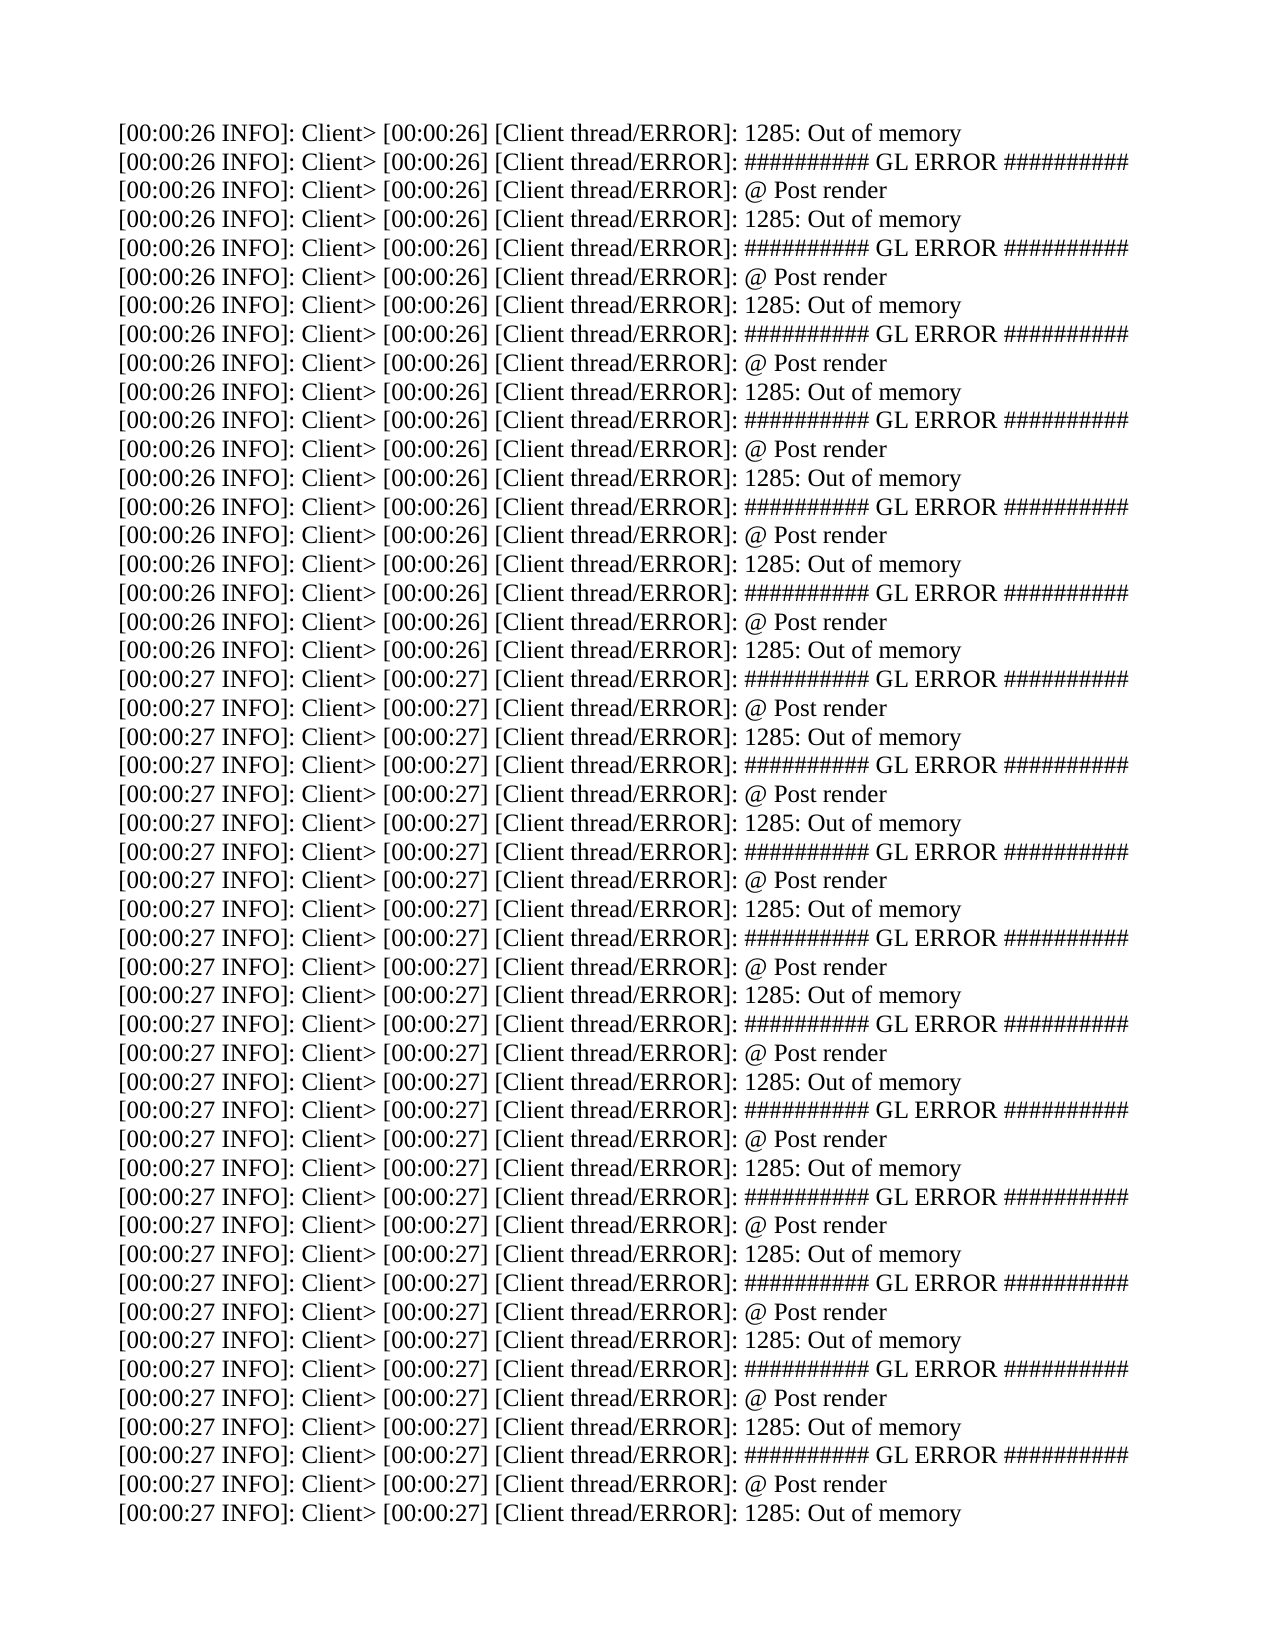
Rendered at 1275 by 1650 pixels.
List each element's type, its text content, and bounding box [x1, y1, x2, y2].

text [00:00:26 INFO]: Client> [00:00:26] [Client thread/ERROR]: 1285: Out of memory [118, 204, 1157, 233]
text [00:00:26 INFO]: Client> [00:00:26] [Client thread/ERROR]: ########## GL ERROR ########## [118, 319, 1157, 348]
text [00:00:26 INFO]: Client> [00:00:26] [Client thread/ERROR]: @ Post render [118, 348, 1157, 377]
text [00:00:27 INFO]: Client> [00:00:27] [Client thread/ERROR]: @ Post render [118, 1297, 1157, 1326]
text [00:00:27 INFO]: Client> [00:00:27] [Client thread/ERROR]: 1285: Out of memory [118, 1239, 1157, 1268]
text [00:00:26 INFO]: Client> [00:00:26] [Client thread/ERROR]: ########## GL ERROR ########## [118, 406, 1157, 434]
text [00:00:27 INFO]: Client> [00:00:27] [Client thread/ERROR]: ########## GL ERROR ########## [118, 923, 1157, 952]
text [00:00:27 INFO]: Client> [00:00:27] [Client thread/ERROR]: @ Post render [118, 1469, 1157, 1498]
text [00:00:27 INFO]: Client> [00:00:27] [Client thread/ERROR]: 1285: Out of memory [118, 894, 1157, 923]
text [00:00:27 INFO]: Client> [00:00:27] [Client thread/ERROR]: 1285: Out of memory [118, 981, 1157, 1009]
text [00:00:26 INFO]: Client> [00:00:26] [Client thread/ERROR]: 1285: Out of memory [118, 463, 1157, 492]
text [00:00:26 INFO]: Client> [00:00:26] [Client thread/ERROR]: @ Post render [118, 262, 1157, 291]
text [00:00:27 INFO]: Client> [00:00:27] [Client thread/ERROR]: ########## GL ERROR ########## [118, 1354, 1157, 1383]
text [00:00:27 INFO]: Client> [00:00:27] [Client thread/ERROR]: @ Post render [118, 1124, 1157, 1153]
text [00:00:27 INFO]: Client> [00:00:27] [Client thread/ERROR]: ########## GL ERROR ########## [118, 837, 1157, 866]
text [00:00:27 INFO]: Client> [00:00:27] [Client thread/ERROR]: ########## GL ERROR ########## [118, 751, 1157, 779]
text [00:00:26 INFO]: Client> [00:00:26] [Client thread/ERROR]: 1285: Out of memory [118, 118, 1157, 147]
text [00:00:27 INFO]: Client> [00:00:27] [Client thread/ERROR]: @ Post render [118, 1038, 1157, 1067]
text [00:00:27 INFO]: Client> [00:00:27] [Client thread/ERROR]: 1285: Out of memory [118, 1326, 1157, 1354]
text [00:00:26 INFO]: Client> [00:00:26] [Client thread/ERROR]: ########## GL ERROR ########## [118, 147, 1157, 176]
text [00:00:27 INFO]: Client> [00:00:27] [Client thread/ERROR]: 1285: Out of memory [118, 1498, 1157, 1527]
text [00:00:27 INFO]: Client> [00:00:27] [Client thread/ERROR]: ########## GL ERROR ########## [118, 664, 1157, 693]
text [00:00:26 INFO]: Client> [00:00:26] [Client thread/ERROR]: @ Post render [118, 176, 1157, 204]
text [00:00:27 INFO]: Client> [00:00:27] [Client thread/ERROR]: @ Post render [118, 1211, 1157, 1239]
text [00:00:27 INFO]: Client> [00:00:27] [Client thread/ERROR]: 1285: Out of memory [118, 722, 1157, 751]
text [00:00:26 INFO]: Client> [00:00:26] [Client thread/ERROR]: 1285: Out of memory [118, 549, 1157, 578]
text [00:00:26 INFO]: Client> [00:00:26] [Client thread/ERROR]: 1285: Out of memory [118, 636, 1157, 664]
text [00:00:27 INFO]: Client> [00:00:27] [Client thread/ERROR]: ########## GL ERROR ########## [118, 1182, 1157, 1211]
text [00:00:27 INFO]: Client> [00:00:27] [Client thread/ERROR]: @ Post render [118, 952, 1157, 981]
text [00:00:27 INFO]: Client> [00:00:27] [Client thread/ERROR]: ########## GL ERROR ########## [118, 1009, 1157, 1038]
text [00:00:27 INFO]: Client> [00:00:27] [Client thread/ERROR]: ########## GL ERROR ########## [118, 1268, 1157, 1297]
text [00:00:27 INFO]: Client> [00:00:27] [Client thread/ERROR]: @ Post render [118, 1383, 1157, 1412]
text [00:00:26 INFO]: Client> [00:00:26] [Client thread/ERROR]: ########## GL ERROR ########## [118, 578, 1157, 607]
text [00:00:27 INFO]: Client> [00:00:27] [Client thread/ERROR]: 1285: Out of memory [118, 1067, 1157, 1096]
text [00:00:27 INFO]: Client> [00:00:27] [Client thread/ERROR]: 1285: Out of memory [118, 1412, 1157, 1441]
text [00:00:27 INFO]: Client> [00:00:27] [Client thread/ERROR]: @ Post render [118, 693, 1157, 722]
text [00:00:26 INFO]: Client> [00:00:26] [Client thread/ERROR]: @ Post render [118, 434, 1157, 463]
text [00:00:27 INFO]: Client> [00:00:27] [Client thread/ERROR]: 1285: Out of memory [118, 1153, 1157, 1182]
text [00:00:26 INFO]: Client> [00:00:26] [Client thread/ERROR]: 1285: Out of memory [118, 291, 1157, 319]
text [00:00:27 INFO]: Client> [00:00:27] [Client thread/ERROR]: ########## GL ERROR ########## [118, 1096, 1157, 1124]
text [00:00:27 INFO]: Client> [00:00:27] [Client thread/ERROR]: @ Post render [118, 866, 1157, 894]
text [00:00:26 INFO]: Client> [00:00:26] [Client thread/ERROR]: ########## GL ERROR ########## [118, 233, 1157, 262]
text [00:00:26 INFO]: Client> [00:00:26] [Client thread/ERROR]: ########## GL ERROR ########## [118, 492, 1157, 521]
text [00:00:27 INFO]: Client> [00:00:27] [Client thread/ERROR]: ########## GL ERROR ########## [118, 1441, 1157, 1469]
text [00:00:27 INFO]: Client> [00:00:27] [Client thread/ERROR]: 1285: Out of memory [118, 808, 1157, 837]
text [00:00:26 INFO]: Client> [00:00:26] [Client thread/ERROR]: @ Post render [118, 607, 1157, 636]
text [00:00:27 INFO]: Client> [00:00:27] [Client thread/ERROR]: @ Post render [118, 779, 1157, 808]
text [00:00:26 INFO]: Client> [00:00:26] [Client thread/ERROR]: 1285: Out of memory [118, 377, 1157, 406]
text [00:00:26 INFO]: Client> [00:00:26] [Client thread/ERROR]: @ Post render [118, 521, 1157, 549]
